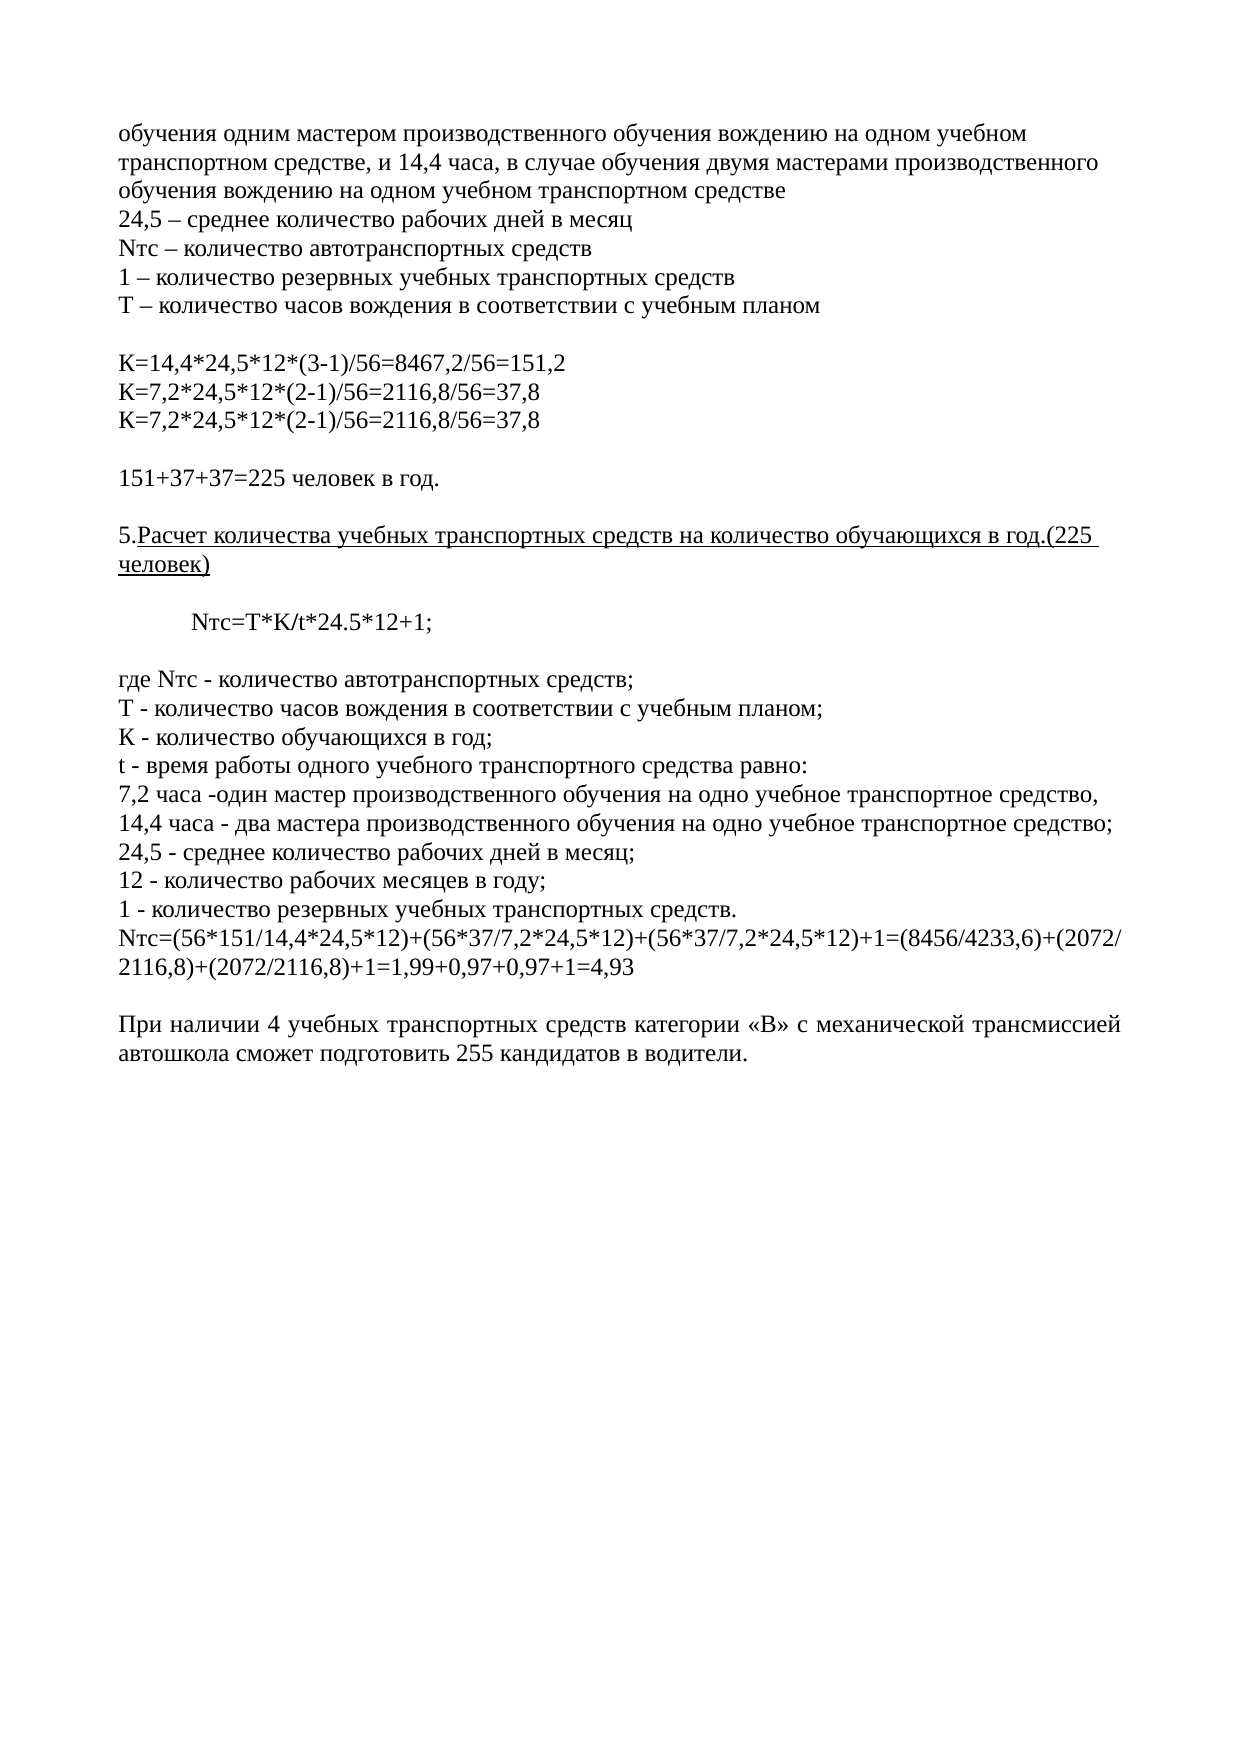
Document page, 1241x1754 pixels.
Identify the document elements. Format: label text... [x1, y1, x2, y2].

text 24,5 - среднее количество рабочих дней в месяц; [118, 837, 1122, 866]
text Nтс=T*K/t*24.5*12+1; [191, 607, 1122, 636]
text обучения одним мастером производственного обучения вождению на одном учебном транспортном средстве, и 14,4 часа, в случае обучения двумя мастерами производственного обучения вождению на одном учебном транспортном средстве [118, 118, 1122, 204]
text Nтс – количество автотранспортных средств [118, 233, 1122, 262]
text 1 – количество резервных учебных транспортных средств [118, 262, 1122, 291]
text Nтс=(56*151/14,4*24,5*12)+(56*37/7,2*24,5*12)+(56*37/7,2*24,5*12)+1=(8456/4233,6)+(2072/2116,8)+(2072/2116,8)+1=1,99+0,97+0,97+1=4,93 [118, 923, 1122, 981]
text 1 - количество резервных учебных транспортных средств. [118, 894, 1122, 923]
text К=14,4*24,5*12*(3-1)/56=8467,2/56=151,2 [118, 348, 1122, 377]
text При наличии 4 учебных транспортных средств категории «В» с механической трансмиссией автошкола сможет подготовить 255 кандидатов в водители. [118, 1009, 1122, 1067]
text 151+37+37=225 человек в год. [118, 463, 1122, 492]
text К=7,2*24,5*12*(2-1)/56=2116,8/56=37,8 [118, 377, 1122, 406]
text t - время работы одного учебного транспортного средства равно: [118, 751, 1122, 779]
text Т - количество часов вождения в соответствии с учебным планом; [118, 693, 1122, 722]
text К - количество обучающихся в год; [118, 722, 1122, 751]
text Т – количество часов вождения в соответствии с учебным планом [118, 291, 1122, 319]
text 24,5 – среднее количество рабочих дней в месяц [118, 204, 1122, 233]
list Расчет количества учебных транспортных средств на количество обучающихся в год.(225 человек) [118, 521, 1122, 578]
text 14,4 часа - два мастера производственного обучения на одно учебное транспортное средство; [118, 808, 1122, 837]
text где Nтс - количество автотранспортных средств; [118, 664, 1122, 693]
text 7,2 часа -один мастер производственного обучения на одно учебное транспортное средство, [118, 779, 1122, 808]
text К=7,2*24,5*12*(2-1)/56=2116,8/56=37,8 [118, 406, 1122, 434]
text 12 - количество рабочих месяцев в году; [118, 866, 1122, 894]
